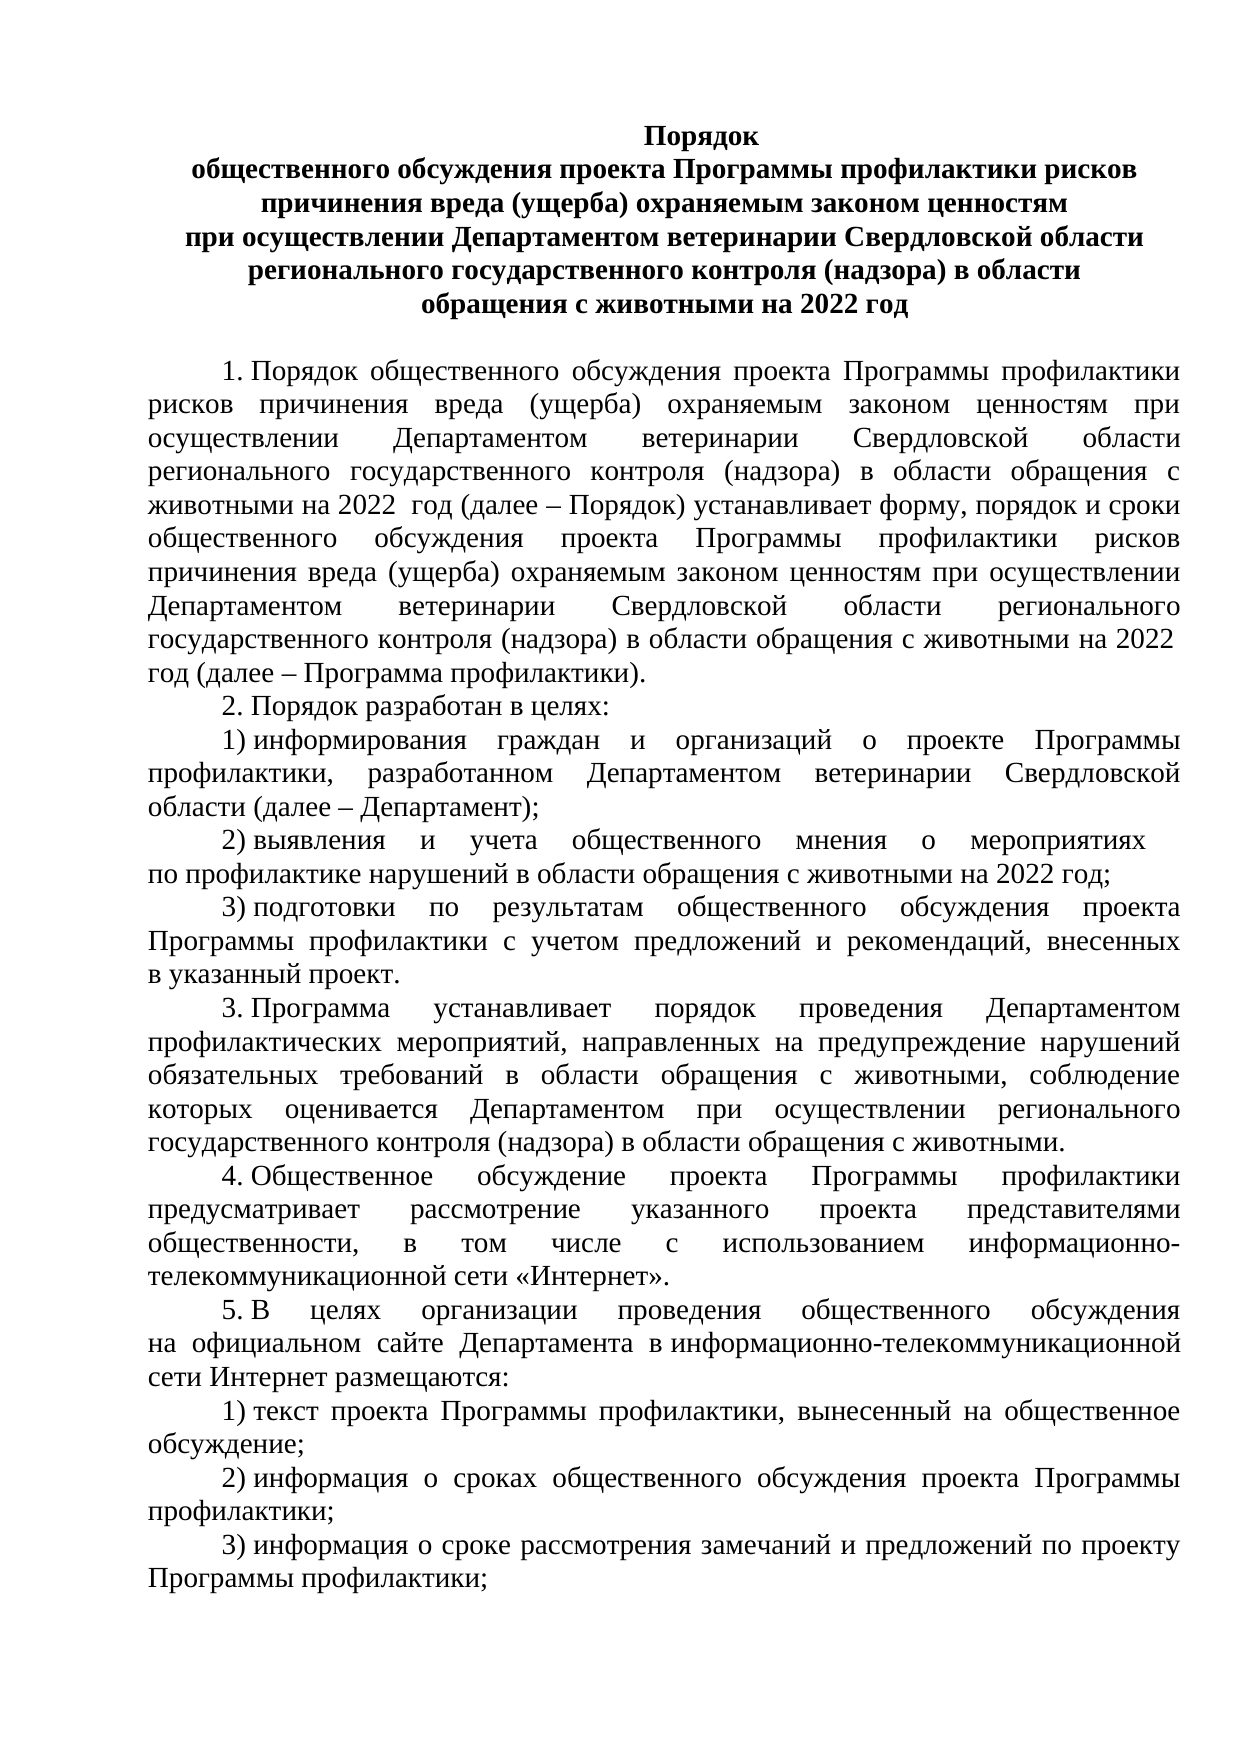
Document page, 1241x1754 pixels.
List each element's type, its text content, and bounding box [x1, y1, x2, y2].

text 1) информирования граждан и организаций о проекте Программы профилактики, разработанном Департаментом ветеринарии Свердловской области (далее – Департамент); [148, 722, 1181, 822]
text 3. Программа устанавливает порядок проведения Департаментом профилактических мероприятий, направленных на предупреждение нарушений обязательных требований в области обращения с животными, соблюдение которых оценивается Департаментом при осуществлении регионального государственного контроля (надзора) в области обращения с животными. [148, 990, 1181, 1158]
text 5. В целях организации проведения общественного обсуждения на официальном сайте Департамента в информационно-телекоммуникационной сети Интернет размещаются: [148, 1292, 1181, 1393]
text 2. Порядок разработан в целях: [148, 688, 1181, 722]
text 1. Порядок общественного обсуждения проекта Программы профилактики рисков причинения вреда (ущерба) охраняемым законом ценностям при осуществлении Департаментом ветеринарии Свердловской области регионального государственного контроля (надзора) в области обращения с животными на 2022 год (далее – Порядок) устанавливает форму, порядок и сроки общественного обсуждения проекта Программы профилактики рисков причинения вреда (ущерба) охраняемым законом ценностям при осуществлении Департаментом ветеринарии Свердловской области регионального государственного контроля (надзора) в области обращения с животными на 2022 год (далее – Программа профилактики). [148, 353, 1181, 688]
text 3) подготовки по результатам общественного обсуждения проекта Программы профилактики с учетом предложений и рекомендаций, внесенных в указанный проект. [148, 889, 1181, 990]
text 2) выявления и учета общественного мнения о мероприятиях по профилактике нарушений в области обращения с животными на 2022 год; [148, 822, 1181, 889]
text 4. Общественное обсуждение проекта Программы профилактики предусматривает рассмотрение указанного проекта представителями общественности, в том числе с использованием информационно-телекоммуникационной сети «Интернет». [148, 1158, 1181, 1292]
text общественного обсуждения проекта Программы профилактики рисков причинения вреда (ущерба) охраняемым законом ценностям при осуществлении Департаментом ветеринарии Свердловской области регионального государственного контроля (надзора) в области обращения с животными на 2022 год [148, 152, 1181, 319]
text Порядок [148, 118, 1181, 152]
text 1) текст проекта Программы профилактики, вынесенный на общественное обсуждение; [148, 1393, 1181, 1460]
text 2) информация о сроках общественного обсуждения проекта Программы профилактики; [148, 1460, 1181, 1527]
text 3) информация о сроке рассмотрения замечаний и предложений по проекту Программы профилактики; [148, 1527, 1181, 1594]
